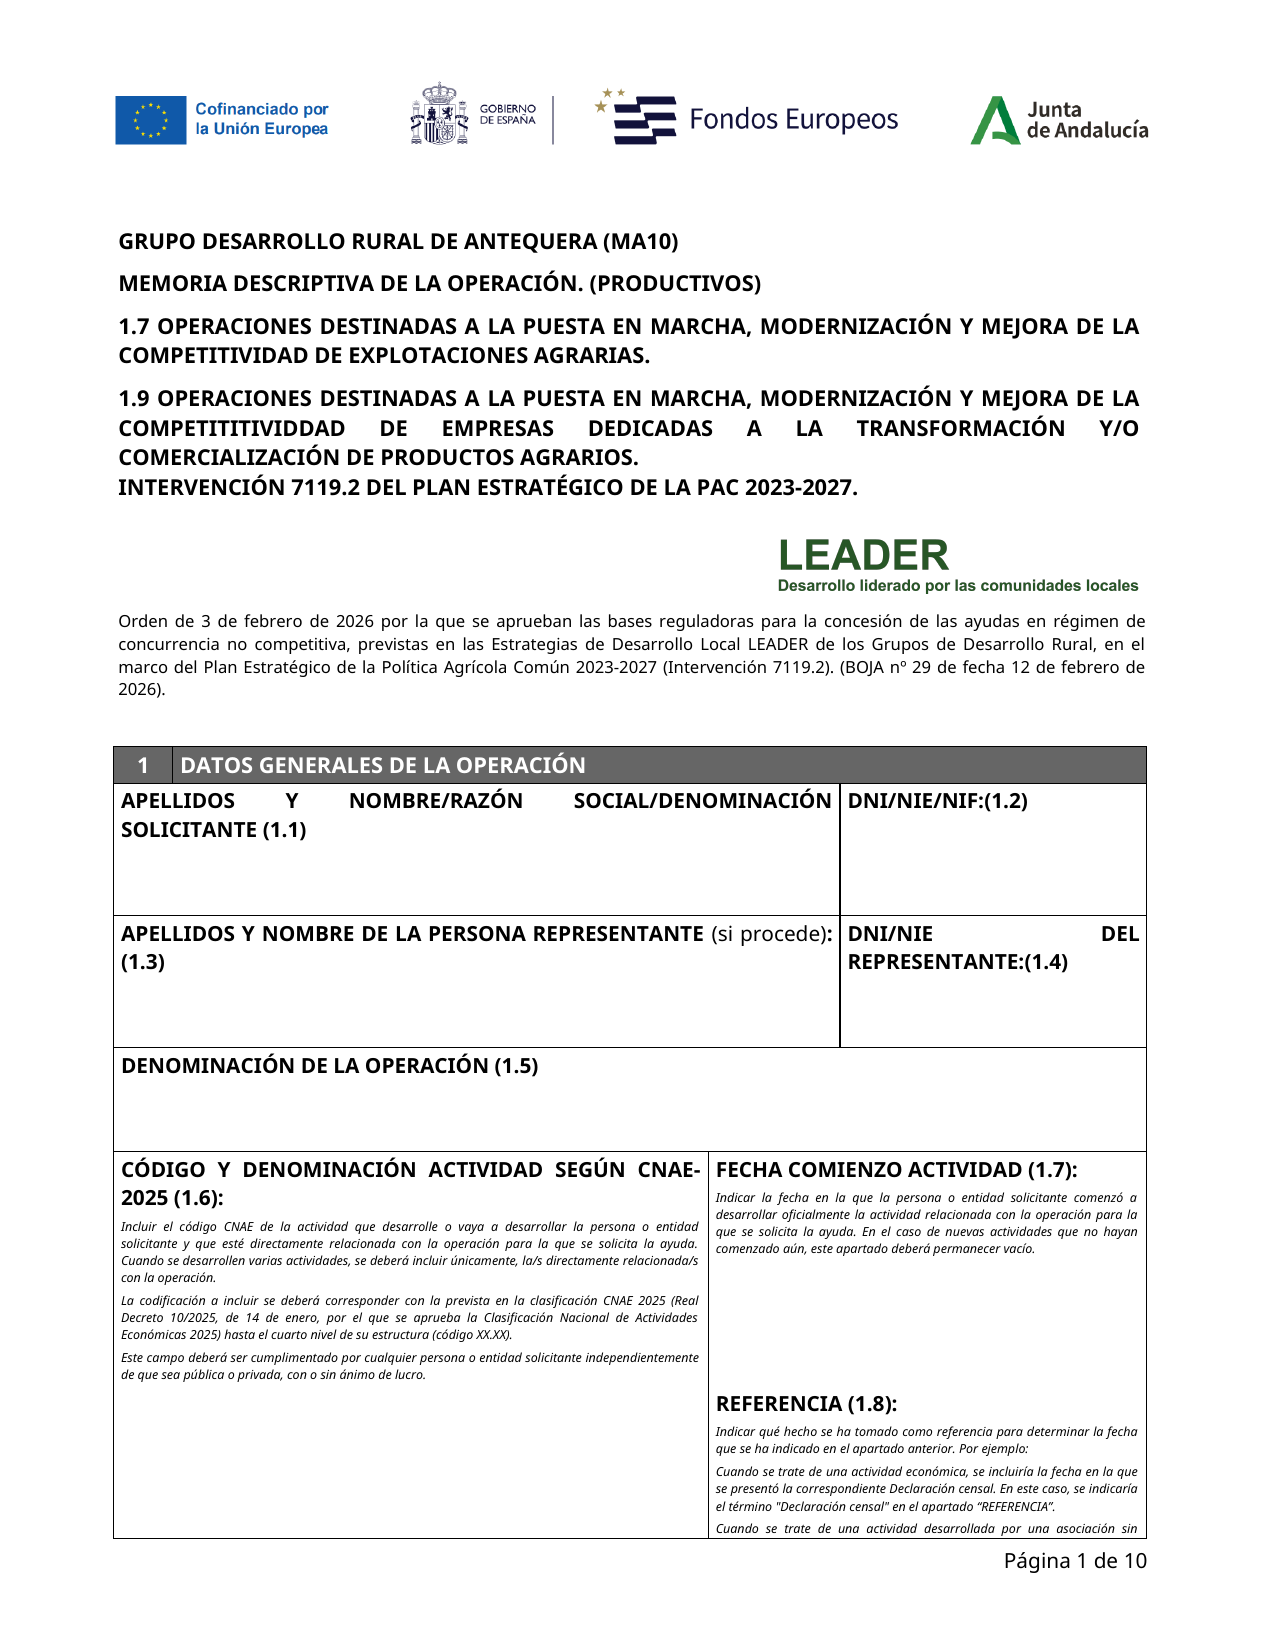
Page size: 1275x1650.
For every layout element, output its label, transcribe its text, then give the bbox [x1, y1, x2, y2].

table_cell APELLIDOS Y NOMBRE DE LA PERSONA REPRESENTANTE (si procede): (1.3) [114, 916, 839, 1047]
table_cell FECHA COMIENZO ACTIVIDAD (1.7): Indicar la fecha en la que la persona o entidad solicitante comenzó a desarrollar oficialmente la actividad relacionada con la operación para la que se solicita la ayuda. En el caso de nuevas actividades que no hayan comenzado aún, este apartado deberá permanecer vacío. REFERENCIA (1.8): Indicar qué hecho se ha tomado como referencia para determinar la fecha que se ha indicado en el apartado anterior. Por ejemplo: Cuando se trate de una actividad económica, se incluiría la fecha en la que se presentó la correspondiente Declaración censal. En este caso, se indicaría el término "Declaración censal" en el apartado “REFERENCIA”. Cuando se trate de una actividad desarrollada por una asociación sin [709, 1152, 1146, 1538]
text 1.9 OPERACIONES DESTINADAS A LA PUESTA EN MARCHA, MODERNIZACIÓN Y MEJORA DE LA COMPETITITIVIDDAD DE EMPRESAS DEDICADAS A LA TRANSFORMACIÓN Y/O COMERCIALIZACIÓN DE PRODUCTOS AGRARIOS. [118, 383, 1141, 472]
text INTERVENCIÓN 7119.2 DEL PLAN ESTRATÉGICO DE LA PAC 2023-2027. [118, 472, 1141, 502]
table_cell APELLIDOS Y NOMBRE/RAZÓN SOCIAL/DENOMINACIÓN SOLICITANTE (1.1) [114, 784, 839, 915]
text 1.7 OPERACIONES DESTINADAS A LA PUESTA EN MARCHA, MODERNIZACIÓN Y MEJORA DE LA COMPETITIVIDAD DE EXPLOTACIONES AGRARIAS. [118, 311, 1141, 370]
text GRUPO DESARROLLO RURAL DE ANTEQUERA (MA10) [118, 226, 1141, 256]
table_cell DNI/NIE/NIF:(1.2) [841, 784, 1146, 915]
table_header 1 [114, 747, 172, 783]
table_cell DENOMINACIÓN DE LA OPERACIÓN (1.5) [114, 1048, 1146, 1151]
text Orden de 3 de febrero de 2026 por la que se aprueban las bases reguladoras para la concesión de las ayudas en régimen de concurrencia no competitiva, previstas en las Estrategias de Desarrollo Local LEADER de los Grupos de Desarrollo Rural, en el marco del Plan Estratégico de la Política Agrícola Común 2023-2027 (Intervención 7119.2). (BOJA nº 29 de fecha 12 de febrero de 2026). [118, 610, 1147, 701]
text MEMORIA DESCRIPTIVA DE LA OPERACIÓN. (PRODUCTIVOS) [118, 268, 1141, 298]
table_cell DNI/NIE DEL REPRESENTANTE:(1.4) [841, 916, 1146, 1047]
table_cell CÓDIGO Y DENOMINACIÓN ACTIVIDAD SEGÚN CNAE-2025 (1.6): Incluir el código CNAE de la actividad que desarrolle o vaya a desarrollar la persona o entidad solicitante y que esté directamente relacionada con la operación para la que se solicita la ayuda. Cuando se desarrollen varias actividades, se deberá incluir únicamente, la/s directamente relacionada/s con la operación. La codificación a incluir se deberá corresponder con la prevista en la clasificación CNAE 2025 (Real Decreto 10/2025, de 14 de enero, por el que se aprueba la Clasificación Nacional de Actividades Económicas 2025) hasta el cuarto nivel de su estructura (código XX.XX). Este campo deberá ser cumplimentado por cualquier persona o entidad solicitante independientemente de que sea pública o privada, con o sin ánimo de lucro. [114, 1152, 708, 1538]
table_header DATOS GENERALES DE LA OPERACIÓN [173, 747, 1146, 783]
